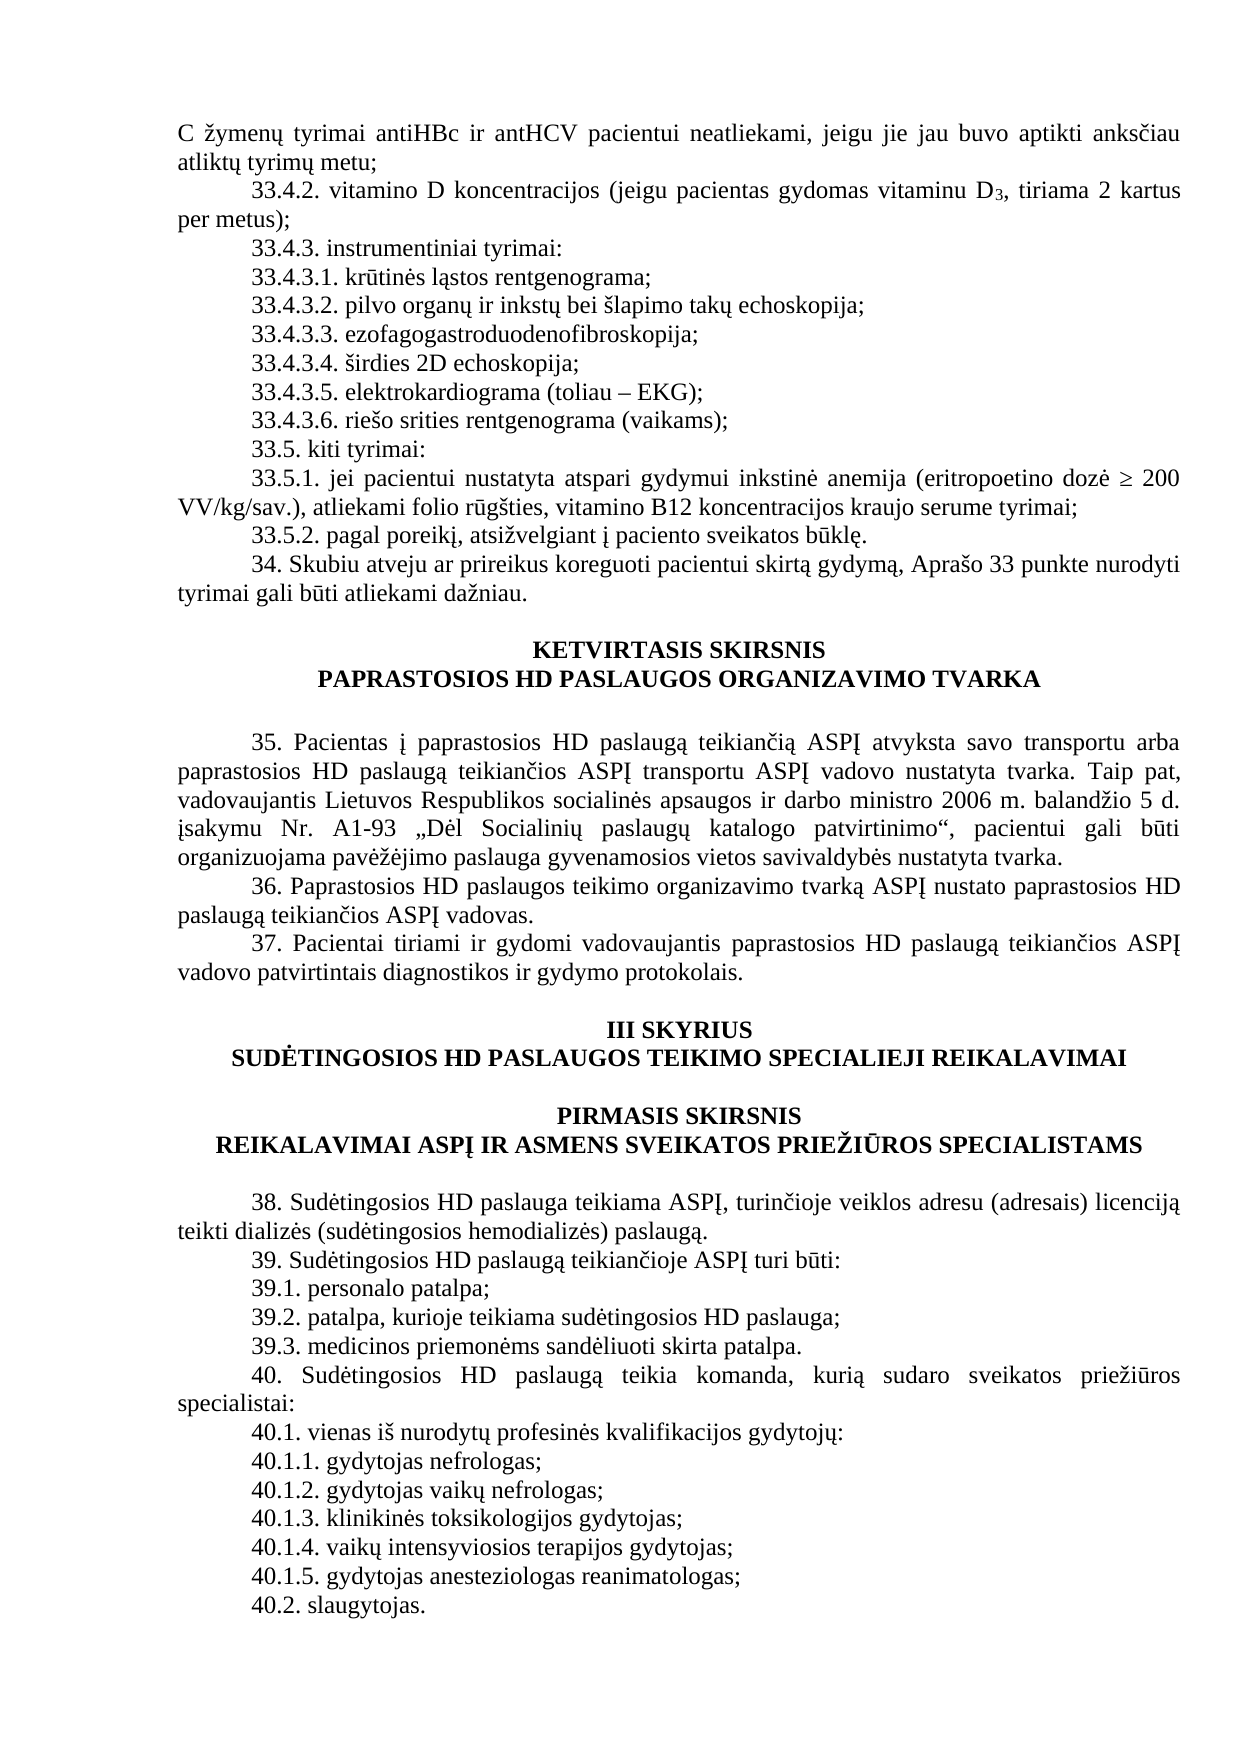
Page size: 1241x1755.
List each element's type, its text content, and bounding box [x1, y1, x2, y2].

text 33.4.3.3. ezofagogastroduodenofibroskopija; [177, 319, 1181, 348]
text 33.5.1. jei pacientui nustatyta atspari gydymui inkstinė anemija (eritropoetino dozė ≥ 200 VV/kg/sav.), atliekami folio rūgšties, vitamino B12 koncentracijos kraujo serume tyrimai; [177, 463, 1181, 521]
text 39.2. patalpa, kurioje teikiama sudėtingosios HD paslauga; [177, 1302, 1181, 1331]
text SUDĖTINGOSIOS HD PASLAUGOS TEIKIMO SPECIALIEJI REIKALAVIMAI [177, 1043, 1181, 1072]
text 33.4.3.2. pilvo organų ir inkstų bei šlapimo takų echoskopija; [177, 291, 1181, 319]
text paprastosios HD paslaugos organizavimo tvarka [177, 664, 1181, 693]
text 40. Sudėtingosios HD paslaugą teikia komanda, kurią sudaro sveikatos priežiūros specialistai: [177, 1360, 1181, 1417]
text 40.1.1. gydytojas nefrologas; [177, 1446, 1181, 1475]
text 33.5.2. pagal poreikį, atsižvelgiant į paciento sveikatos būklę. [177, 521, 1181, 549]
text ketvirtasis skirsnis [177, 636, 1181, 664]
text 33.4.2. vitamino D koncentracijos (jeigu pacientas gydomas vitaminu D3, tiriama 2 kartus per metus); [177, 176, 1181, 233]
text 39. Sudėtingosios HD paslaugą teikiančioje ASPĮ turi būti: [177, 1245, 1181, 1273]
text C žymenų tyrimai antiHBc ir antHCV pacientui neatliekami, jeigu jie jau buvo aptikti anksčiau atliktų tyrimų metu; [177, 118, 1181, 176]
text 40.2. slaugytojas. [177, 1590, 1181, 1618]
text 35. Pacientas į paprastosios HD paslaugą teikiančią ASPĮ atvyksta savo transportu arba paprastosios HD paslaugą teikiančios ASPĮ transportu ASPĮ vadovo nustatyta tvarka. Taip pat, vadovaujantis Lietuvos Respublikos socialinės apsaugos ir darbo ministro 2006 m. balandžio 5 d. įsakymu Nr. A1-93 „Dėl Socialinių paslaugų katalogo patvirtinimo“, pacientui gali būti organizuojama pavėžėjimo paslauga gyvenamosios vietos savivaldybės nustatyta tvarka. [177, 727, 1181, 871]
text 38. Sudėtingosios HD paslauga teikiama ASPĮ, turinčioje veiklos adresu (adresais) licenciją teikti dializės (sudėtingosios hemodializės) paslaugą. [177, 1187, 1181, 1245]
text 40.1.3. klinikinės toksikologijos gydytojas; [177, 1503, 1181, 1532]
text 36. Paprastosios HD paslaugos teikimo organizavimo tvarką ASPĮ nustato paprastosios HD paslaugą teikiančios ASPĮ vadovas. [177, 871, 1181, 928]
text 37. Pacientai tiriami ir gydomi vadovaujantis paprastosios HD paslaugą teikiančios ASPĮ vadovo patvirtintais diagnostikos ir gydymo protokolais. [177, 928, 1181, 986]
text 40.1.5. gydytojas anesteziologas reanimatologas; [177, 1561, 1181, 1590]
text 33.4.3.4. širdies 2D echoskopija; [177, 348, 1181, 377]
text 34. Skubiu atveju ar prireikus koreguoti pacientui skirtą gydymą, Aprašo 33 punkte nurodyti tyrimai gali būti atliekami dažniau. [177, 549, 1181, 607]
text REIKALAVIMAI aspį IR ASMENS SVEIKATOS PRIEŽIŪROS SPECIALISTAMS [177, 1130, 1181, 1158]
text 40.1. vienas iš nurodytų profesinės kvalifikacijos gydytojų: [177, 1417, 1181, 1446]
text 33.5. kiti tyrimai: [177, 434, 1181, 463]
text 33.4.3. instrumentiniai tyrimai: [177, 233, 1181, 262]
text 33.4.3.5. elektrokardiograma (toliau – EKG); [177, 377, 1181, 406]
text III SKYRIUS [177, 1015, 1181, 1043]
text 40.1.2. gydytojas vaikų nefrologas; [177, 1475, 1181, 1503]
text 33.4.3.6. riešo srities rentgenograma (vaikams); [177, 406, 1181, 434]
text PIRMASIS SKIRSNIS [177, 1101, 1181, 1130]
text 39.3. medicinos priemonėms sandėliuoti skirta patalpa. [177, 1331, 1181, 1360]
text 40.1.4. vaikų intensyviosios terapijos gydytojas; [177, 1532, 1181, 1561]
text 33.4.3.1. krūtinės ląstos rentgenograma; [177, 262, 1181, 291]
text 39.1. personalo patalpa; [177, 1273, 1181, 1302]
